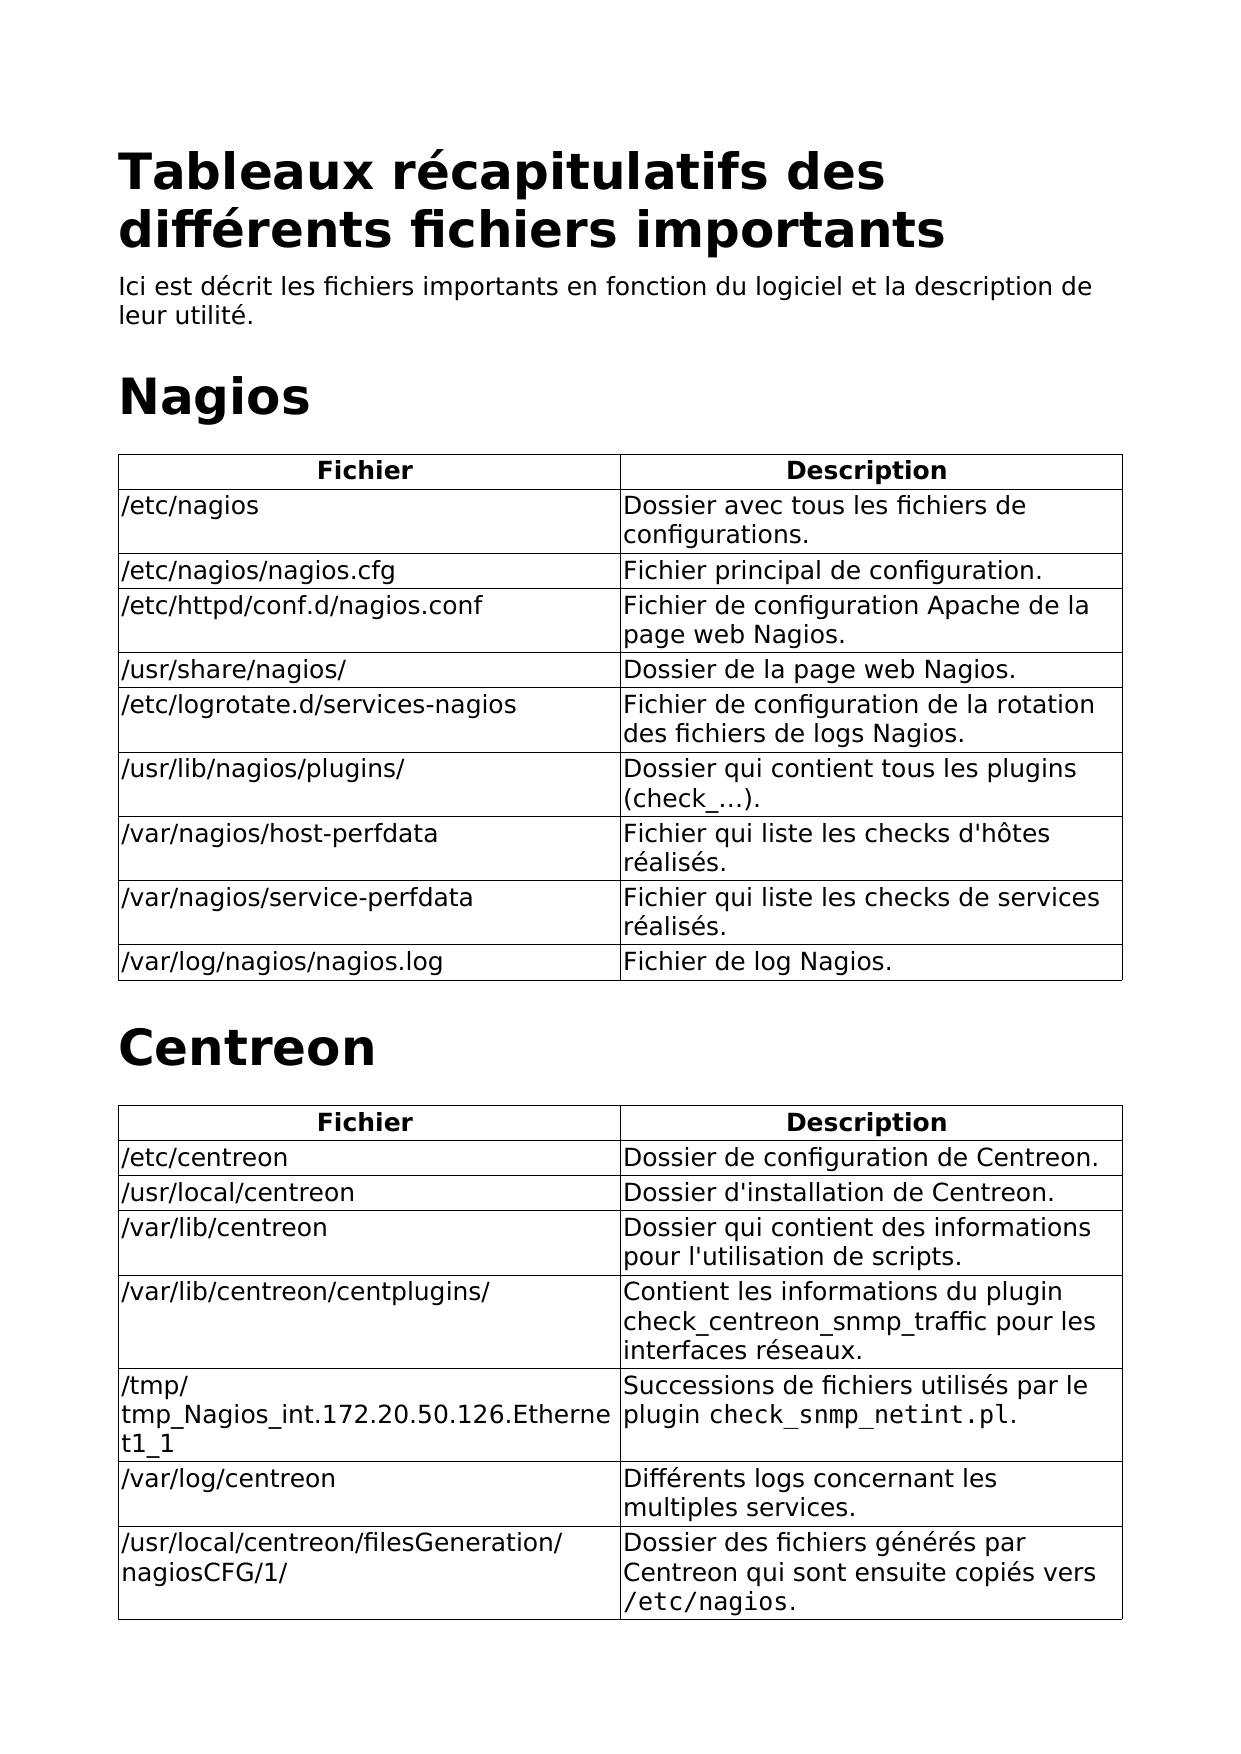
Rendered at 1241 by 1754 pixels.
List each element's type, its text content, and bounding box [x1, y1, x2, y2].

table_cell /etc/httpd/conf.d/nagios.conf [119, 589, 620, 652]
table_cell Différents logs concernant les multiples services. [621, 1462, 1122, 1526]
table_header Fichier [119, 1106, 620, 1140]
table_cell Dossier d'installation de Centreon. [621, 1176, 1122, 1210]
table_cell /var/log/centreon [119, 1462, 620, 1526]
table_cell /var/lib/centreon/centplugins/ [119, 1276, 620, 1368]
table_cell /usr/local/centreon [119, 1176, 620, 1210]
table_cell Dossier de la page web Nagios. [621, 653, 1122, 687]
table_cell Fichier de configuration Apache de la page web Nagios. [621, 589, 1122, 652]
table_cell /var/nagios/host-perfdata [119, 817, 620, 880]
table_cell /usr/lib/nagios/plugins/ [119, 753, 620, 816]
table_cell Dossier qui contient tous les plugins (check_…). [621, 753, 1122, 816]
table_cell Fichier de configuration de la rotation des fichiers de logs Nagios. [621, 688, 1122, 752]
table_cell /etc/logrotate.d/services-nagios [119, 688, 620, 752]
table_cell /usr/share/nagios/ [119, 653, 620, 687]
table_cell /usr/local/centreon/filesGeneration/nagiosCFG/1/ [119, 1527, 620, 1619]
table_header Description [621, 1106, 1122, 1140]
subtitle Nagios [118, 368, 1122, 426]
table_cell Dossier avec tous les fichiers de configurations. [621, 490, 1122, 553]
table_cell Dossier qui contient des informations pour l'utilisation de scripts. [621, 1211, 1122, 1274]
table_cell Fichier qui liste les checks de services réalisés. [621, 881, 1122, 944]
table_cell /var/nagios/service-perfdata [119, 881, 620, 944]
table_cell Fichier principal de configuration. [621, 554, 1122, 588]
table_cell Dossier des fichiers générés par Centreon qui sont ensuite copiés vers /etc/nagios. [621, 1527, 1122, 1619]
table_cell /var/log/nagios/nagios.log [119, 945, 620, 979]
table_cell Fichier qui liste les checks d'hôtes réalisés. [621, 817, 1122, 880]
table_cell /etc/centreon [119, 1141, 620, 1175]
table_cell /var/lib/centreon [119, 1211, 620, 1274]
table_cell Fichier de log Nagios. [621, 945, 1122, 979]
table_cell Successions de fichiers utilisés par le plugin check_snmp_netint.pl. [621, 1369, 1122, 1461]
subtitle Centreon [118, 1019, 1122, 1078]
subtitle Tableaux récapitulatifs des différents fichiers importants [118, 143, 1122, 259]
table_header Description [621, 455, 1122, 488]
table_cell Dossier de configuration de Centreon. [621, 1141, 1122, 1175]
table_cell /etc/nagios/nagios.cfg [119, 554, 620, 588]
table_cell Contient les informations du plugin check_centreon_snmp_traffic pour les interfaces réseaux. [621, 1276, 1122, 1368]
table_cell /tmp/tmp_Nagios_int.172.20.50.126.Ethernet1_1 [119, 1369, 620, 1461]
text Ici est décrit les fichiers importants en fonction du logiciel et la description de leur utilité. [118, 272, 1122, 330]
table_header Fichier [119, 455, 620, 488]
table_cell /etc/nagios [119, 490, 620, 553]
